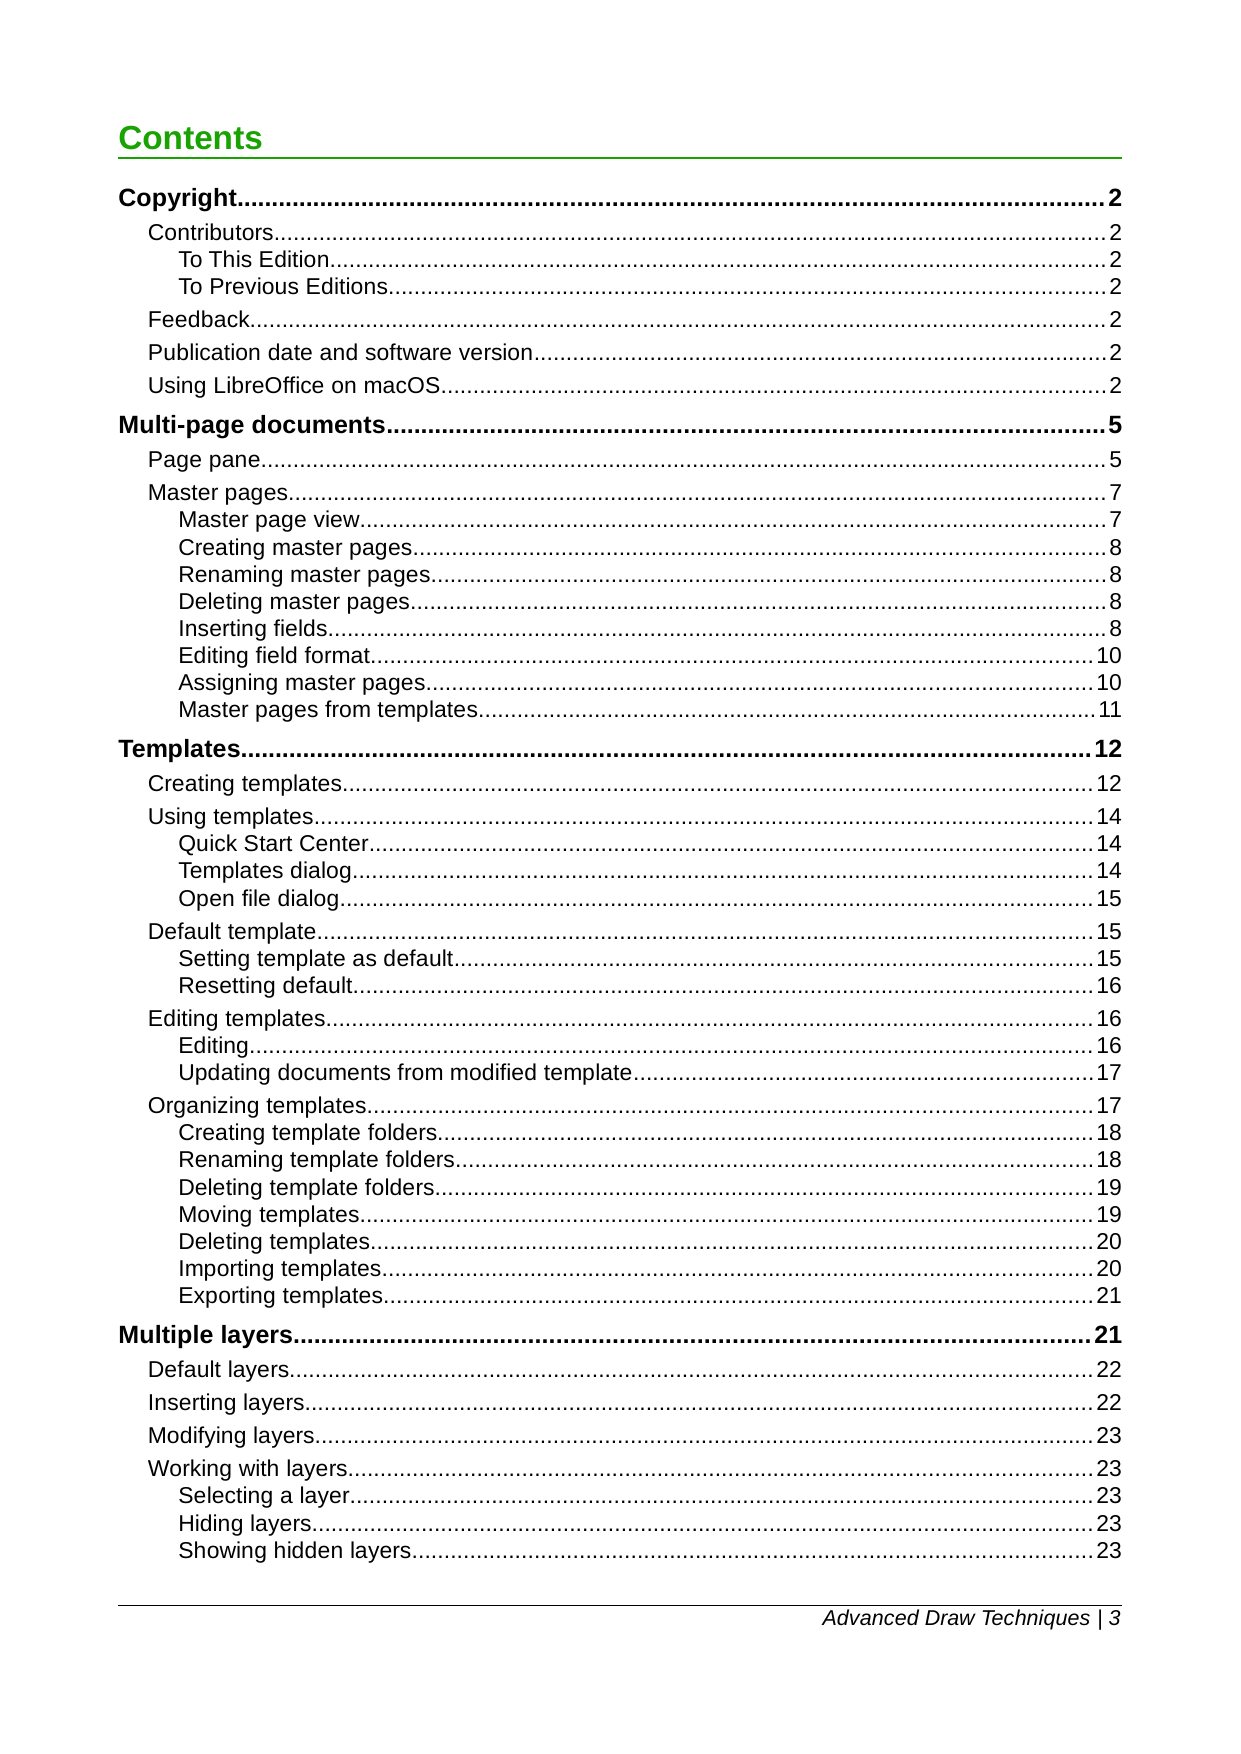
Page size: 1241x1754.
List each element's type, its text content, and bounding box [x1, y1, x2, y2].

text Master pages 7 [148, 479, 1122, 506]
text Renaming master pages 8 [178, 560, 1122, 587]
text Creating master pages 8 [178, 533, 1122, 560]
text Moving templates 19 [178, 1200, 1122, 1227]
text Updating documents from modified template 17 [178, 1058, 1122, 1086]
text Page pane 5 [148, 446, 1122, 473]
text Creating templates 12 [148, 769, 1122, 797]
text Working with layers 23 [148, 1455, 1122, 1482]
text Default layers 22 [148, 1355, 1122, 1382]
text Deleting template folders 19 [178, 1173, 1122, 1200]
text Templates dialog 14 [178, 857, 1122, 884]
text Importing templates 20 [178, 1254, 1122, 1281]
text Hiding layers 23 [178, 1509, 1122, 1536]
text Resetting default 16 [178, 971, 1122, 998]
text Using LibreOffice on macOS 2 [148, 371, 1122, 398]
text Inserting fields 8 [178, 614, 1122, 641]
text To This Edition 2 [178, 245, 1122, 272]
text Using templates 14 [148, 803, 1122, 830]
text Editing 16 [178, 1031, 1122, 1058]
text Editing templates 16 [148, 1004, 1122, 1031]
text Renaming template folders 18 [178, 1146, 1122, 1173]
text Templates 12 [118, 734, 1122, 763]
text Creating template folders 18 [178, 1119, 1122, 1146]
text Contributors 2 [148, 218, 1122, 245]
text To Previous Editions 2 [178, 272, 1122, 299]
text Showing hidden layers 23 [178, 1536, 1122, 1563]
text Publication date and software version 2 [148, 338, 1122, 365]
text Modifying layers 23 [148, 1422, 1122, 1449]
text Copyright 2 [118, 183, 1122, 212]
text Exporting templates 21 [178, 1281, 1122, 1308]
text Selecting a layer 23 [178, 1482, 1122, 1509]
text Master pages from templates 11 [178, 695, 1122, 722]
text Deleting master pages 8 [178, 587, 1122, 614]
text Feedback 2 [148, 305, 1122, 332]
text Default template 15 [148, 917, 1122, 944]
text Organizing templates 17 [148, 1092, 1122, 1119]
text Quick Start Center 14 [178, 830, 1122, 857]
text Assigning master pages 10 [178, 668, 1122, 695]
text Setting template as default 15 [178, 944, 1122, 971]
text Open file dialog 15 [178, 884, 1122, 911]
text Deleting templates 20 [178, 1227, 1122, 1254]
text Multiple layers 21 [118, 1320, 1122, 1349]
text Inserting layers 22 [148, 1388, 1122, 1416]
subtitle Contents [118, 118, 1122, 157]
text Editing field format 10 [178, 641, 1122, 668]
text Multi-page documents 5 [118, 410, 1122, 439]
text Master page view 7 [178, 506, 1122, 533]
